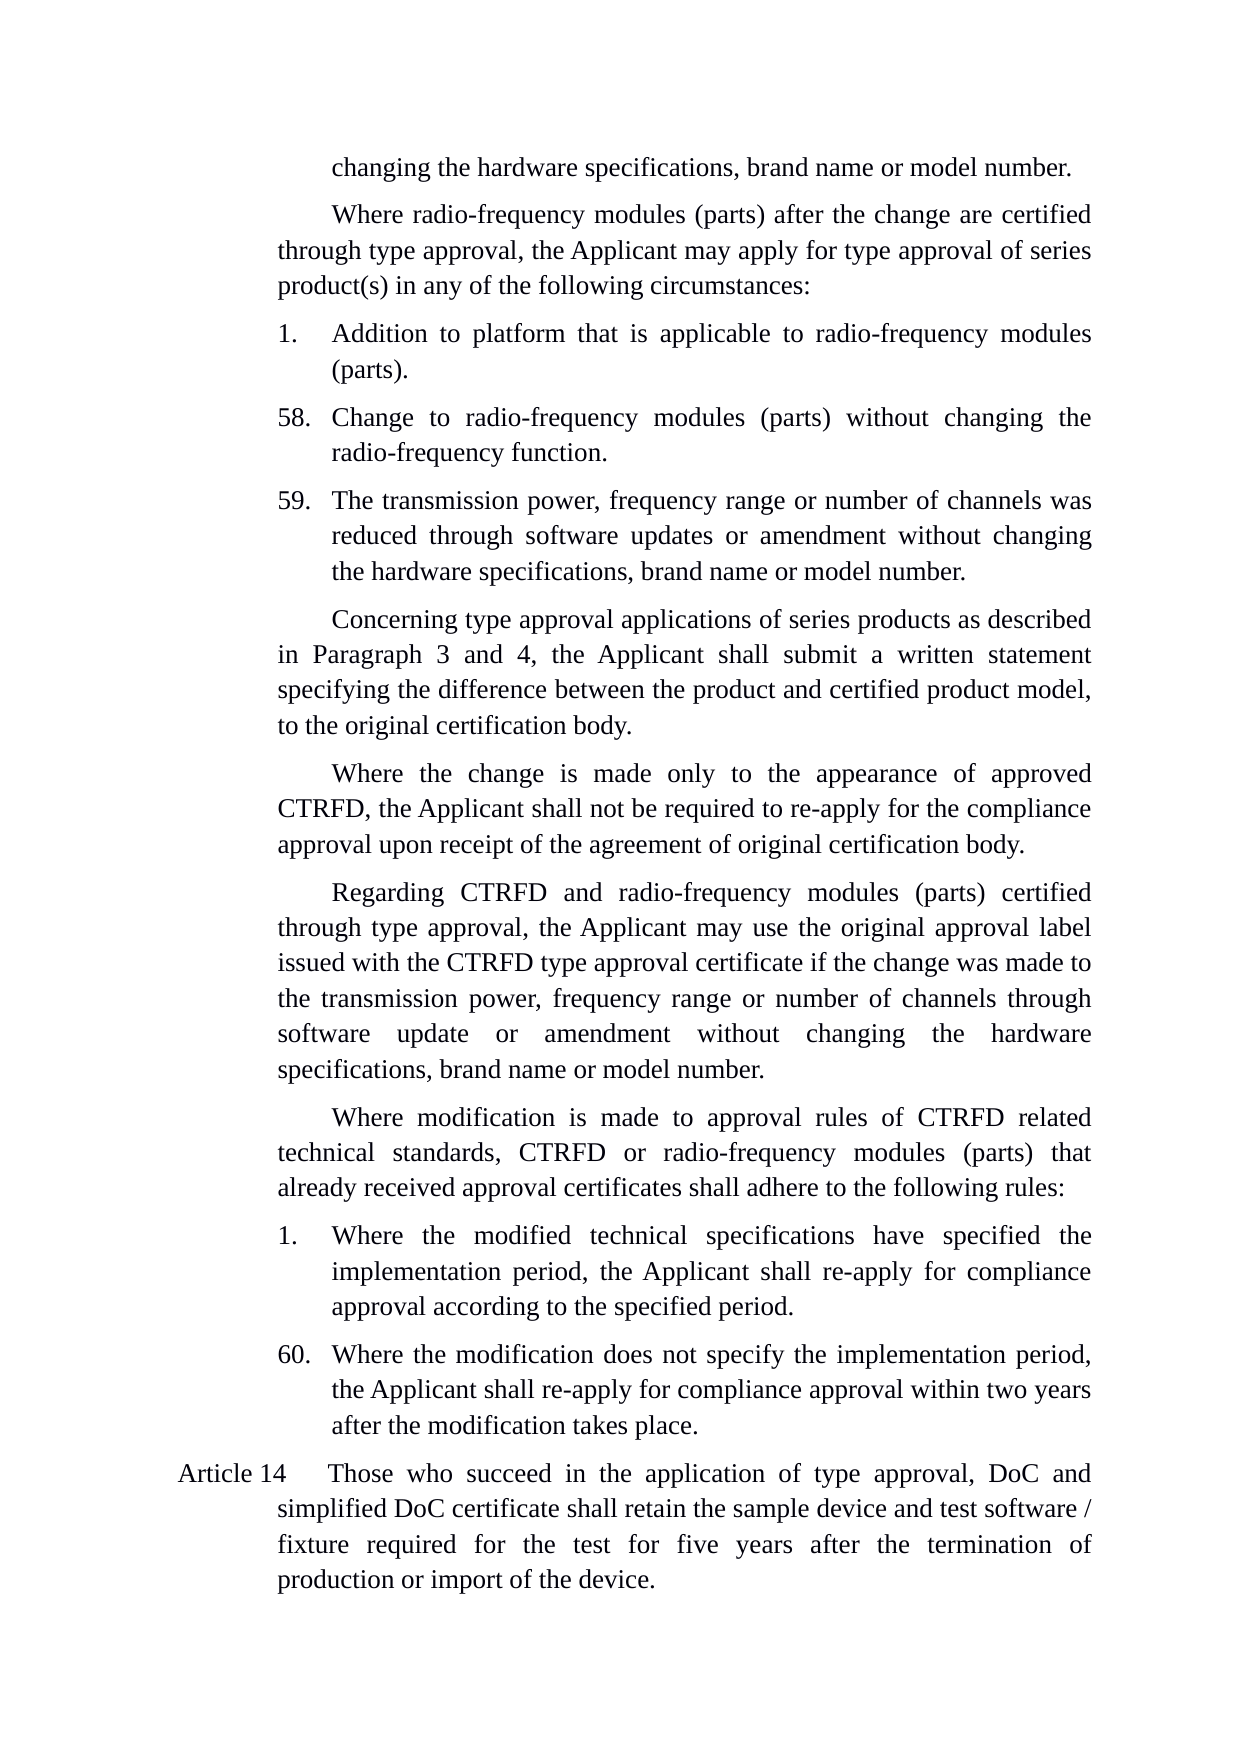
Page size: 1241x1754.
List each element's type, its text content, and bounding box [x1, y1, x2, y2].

list The transmission power, frequency range or number of channels was reduced through software updates or amendment without changing the hardware specifications, brand name or model number. [277, 481, 1092, 587]
list changing the hardware specifications, brand name or model number. [277, 148, 1092, 183]
text Article 14 Those who succeed in the application of type approval, DoC and simplified DoC certificate shall retain the sample device and test software / fixture required for the test for five years after the termination of production or import of the device. [177, 1454, 1092, 1596]
text Where the change is made only to the appearance of approved CTRFD, the Applicant shall not be required to re-apply for the compliance approval upon receipt of the agreement of original certification body. [277, 754, 1092, 860]
text Regarding CTRFD and radio-frequency modules (parts) certified through type approval, the Applicant may use the original approval label issued with the CTRFD type approval certificate if the change was made to the transmission power, frequency range or number of channels through software update or amendment without changing the hardware specifications, brand name or model number. [277, 873, 1092, 1085]
list Addition to platform that is applicable to radio-frequency modules (parts). [277, 314, 1092, 385]
list Where the modification does not specify the implementation period, the Applicant shall re-apply for compliance approval within two years after the modification takes place. [277, 1335, 1092, 1441]
text Where radio-frequency modules (parts) after the change are certified through type approval, the Applicant may apply for type approval of series product(s) in any of the following circumstances: [277, 196, 1092, 302]
list Change to radio-frequency modules (parts) without changing the radio-frequency function. [277, 398, 1092, 468]
text Concerning type approval applications of series products as described in Paragraph 3 and 4, the Applicant shall submit a written statement specifying the difference between the product and certified product model, to the original certification body. [277, 600, 1092, 741]
text Where modification is made to approval rules of CTRFD related technical standards, CTRFD or radio-frequency modules (parts) that already received approval certificates shall adhere to the following rules: [277, 1098, 1092, 1204]
list Where the modified technical specifications have specified the implementation period, the Applicant shall re-apply for compliance approval according to the specified period. [277, 1216, 1092, 1323]
